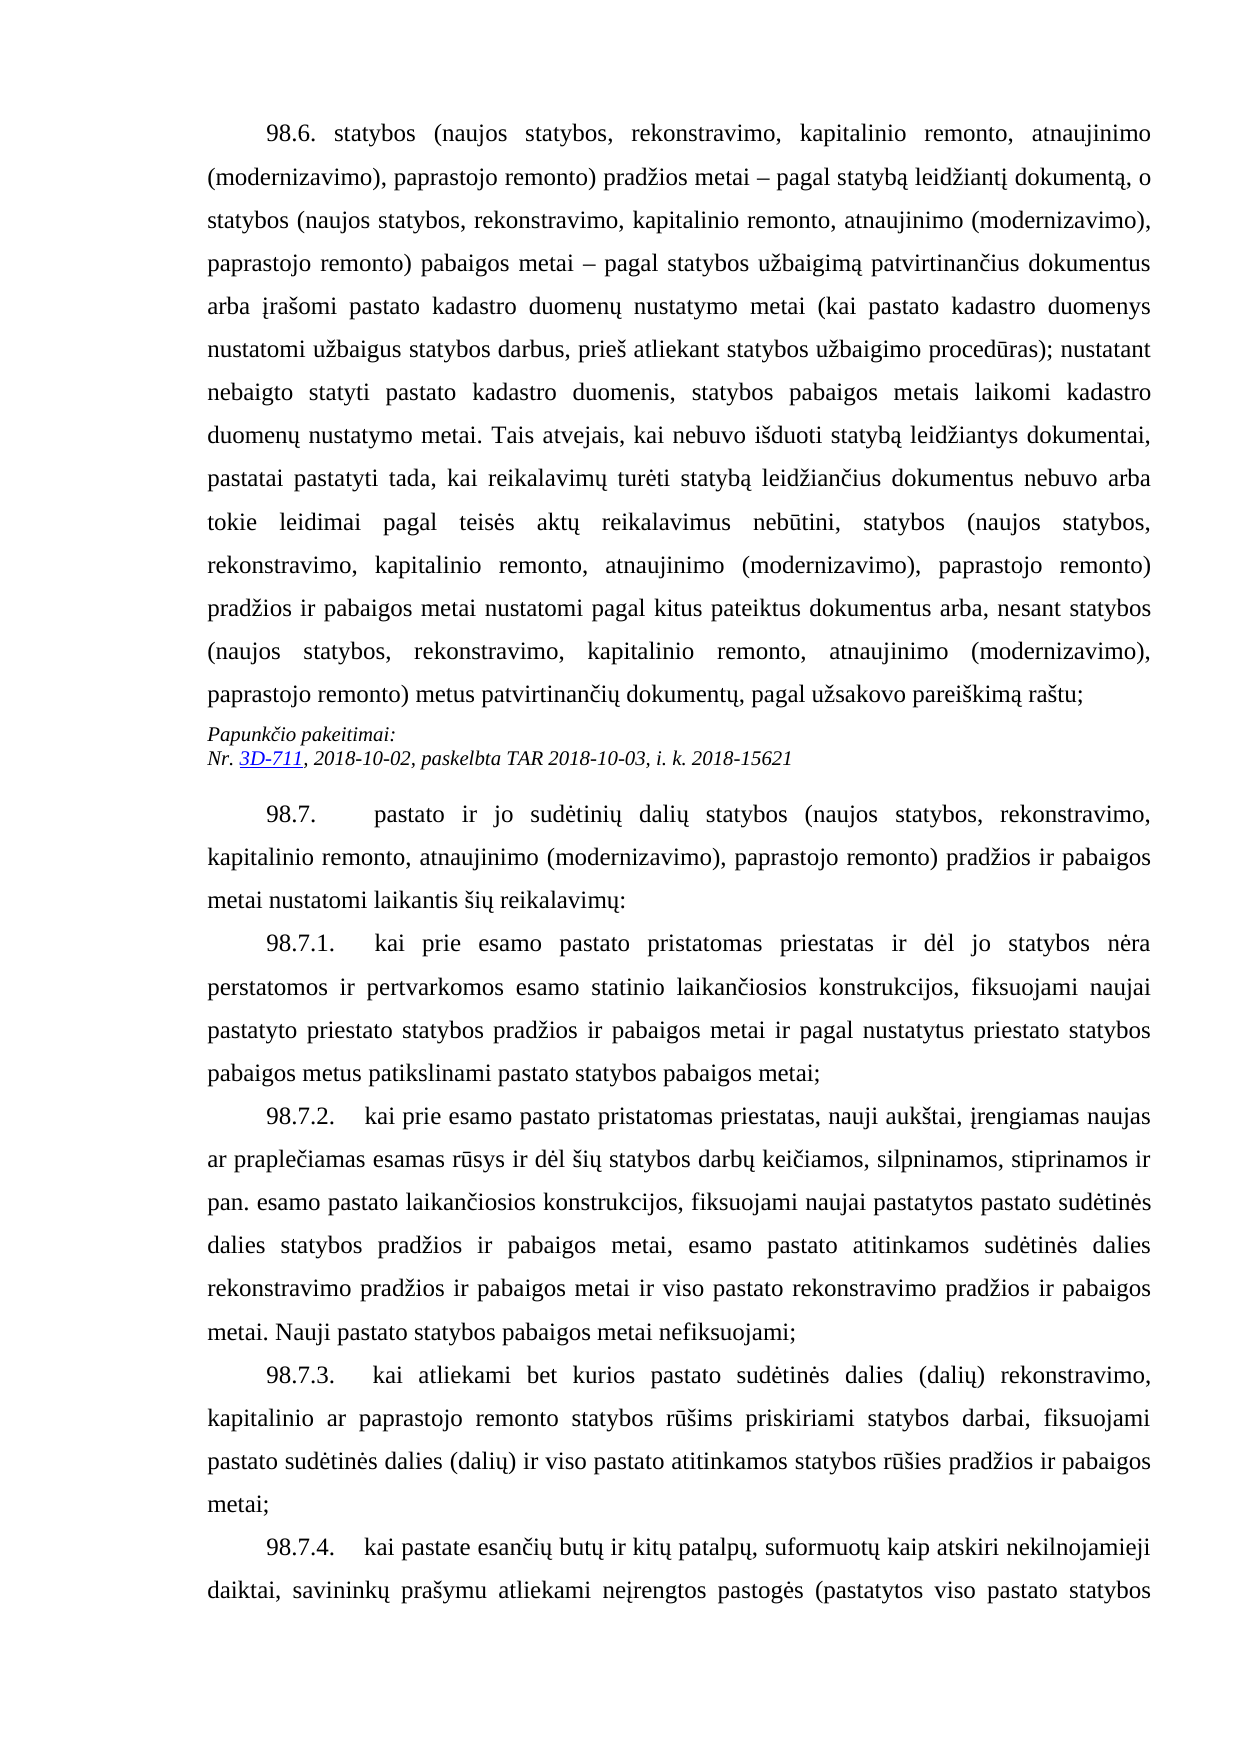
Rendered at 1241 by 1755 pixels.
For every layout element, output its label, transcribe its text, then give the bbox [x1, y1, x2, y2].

text 98.7. pastato ir jo sudėtinių dalių statybos (naujos statybos, rekonstravimo, kapitalinio remonto, atnaujinimo (modernizavimo), paprastojo remonto) pradžios ir pabaigos metai nustatomi laikantis šių reikalavimų: [207, 799, 1152, 914]
text 98.7.2. kai prie esamo pastato pristatomas priestatas, nauji aukštai, įrengiamas naujas ar praplečiamas esamas rūsys ir dėl šių statybos darbų keičiamos, silpninamos, stiprinamos ir pan. esamo pastato laikančiosios konstrukcijos, fiksuojami naujai pastatytos pastato sudėtinės dalies statybos pradžios ir pabaigos metai, esamo pastato atitinkamos sudėtinės dalies rekonstravimo pradžios ir pabaigos metai ir viso pastato rekonstravimo pradžios ir pabaigos metai. Nauji pastato statybos pabaigos metai nefiksuojami; [207, 1101, 1152, 1345]
text 98.7.4. kai pastate esančių butų ir kitų patalpų, suformuotų kaip atskiri nekilnojamieji daiktai, savininkų prašymu atliekami neįrengtos pastogės (pastatytos viso pastato statybos [207, 1532, 1152, 1604]
text Nr. 3D-711, 2018-10-02, paskelbta TAR 2018-10-03, i. k. 2018-15621 [207, 746, 1152, 770]
text Papunkčio pakeitimai: [207, 722, 1152, 746]
text 98.7.3. kai atliekami bet kurios pastato sudėtinės dalies (dalių) rekonstravimo, kapitalinio ar paprastojo remonto statybos rūšims priskiriami statybos darbai, fiksuojami pastato sudėtinės dalies (dalių) ir viso pastato atitinkamos statybos rūšies pradžios ir pabaigos metai; [207, 1360, 1152, 1518]
text 98.6. statybos (naujos statybos, rekonstravimo, kapitalinio remonto, atnaujinimo (modernizavimo), paprastojo remonto) pradžios metai – pagal statybą leidžiantį dokumentą, o statybos (naujos statybos, rekonstravimo, kapitalinio remonto, atnaujinimo (modernizavimo), paprastojo remonto) pabaigos metai – pagal statybos užbaigimą patvirtinančius dokumentus arba įrašomi pastato kadastro duomenų nustatymo metai (kai pastato kadastro duomenys nustatomi užbaigus statybos darbus, prieš atliekant statybos užbaigimo procedūras); nustatant nebaigto statyti pastato kadastro duomenis, statybos pabaigos metais laikomi kadastro duomenų nustatymo metai. Tais atvejais, kai nebuvo išduoti statybą leidžiantys dokumentai, pastatai pastatyti tada, kai reikalavimų turėti statybą leidžiančius dokumentus nebuvo arba tokie leidimai pagal teisės aktų reikalavimus nebūtini, statybos (naujos statybos, rekonstravimo, kapitalinio remonto, atnaujinimo (modernizavimo), paprastojo remonto) pradžios ir pabaigos metai nustatomi pagal kitus pateiktus dokumentus arba, nesant statybos (naujos statybos, rekonstravimo, kapitalinio remonto, atnaujinimo (modernizavimo), paprastojo remonto) metus patvirtinančių dokumentų, pagal užsakovo pareiškimą raštu; [207, 118, 1152, 708]
text 98.7.1. kai prie esamo pastato pristatomas priestatas ir dėl jo statybos nėra perstatomos ir pertvarkomos esamo statinio laikančiosios konstrukcijos, fiksuojami naujai pastatyto priestato statybos pradžios ir pabaigos metai ir pagal nustatytus priestato statybos pabaigos metus patikslinami pastato statybos pabaigos metai; [207, 928, 1152, 1087]
